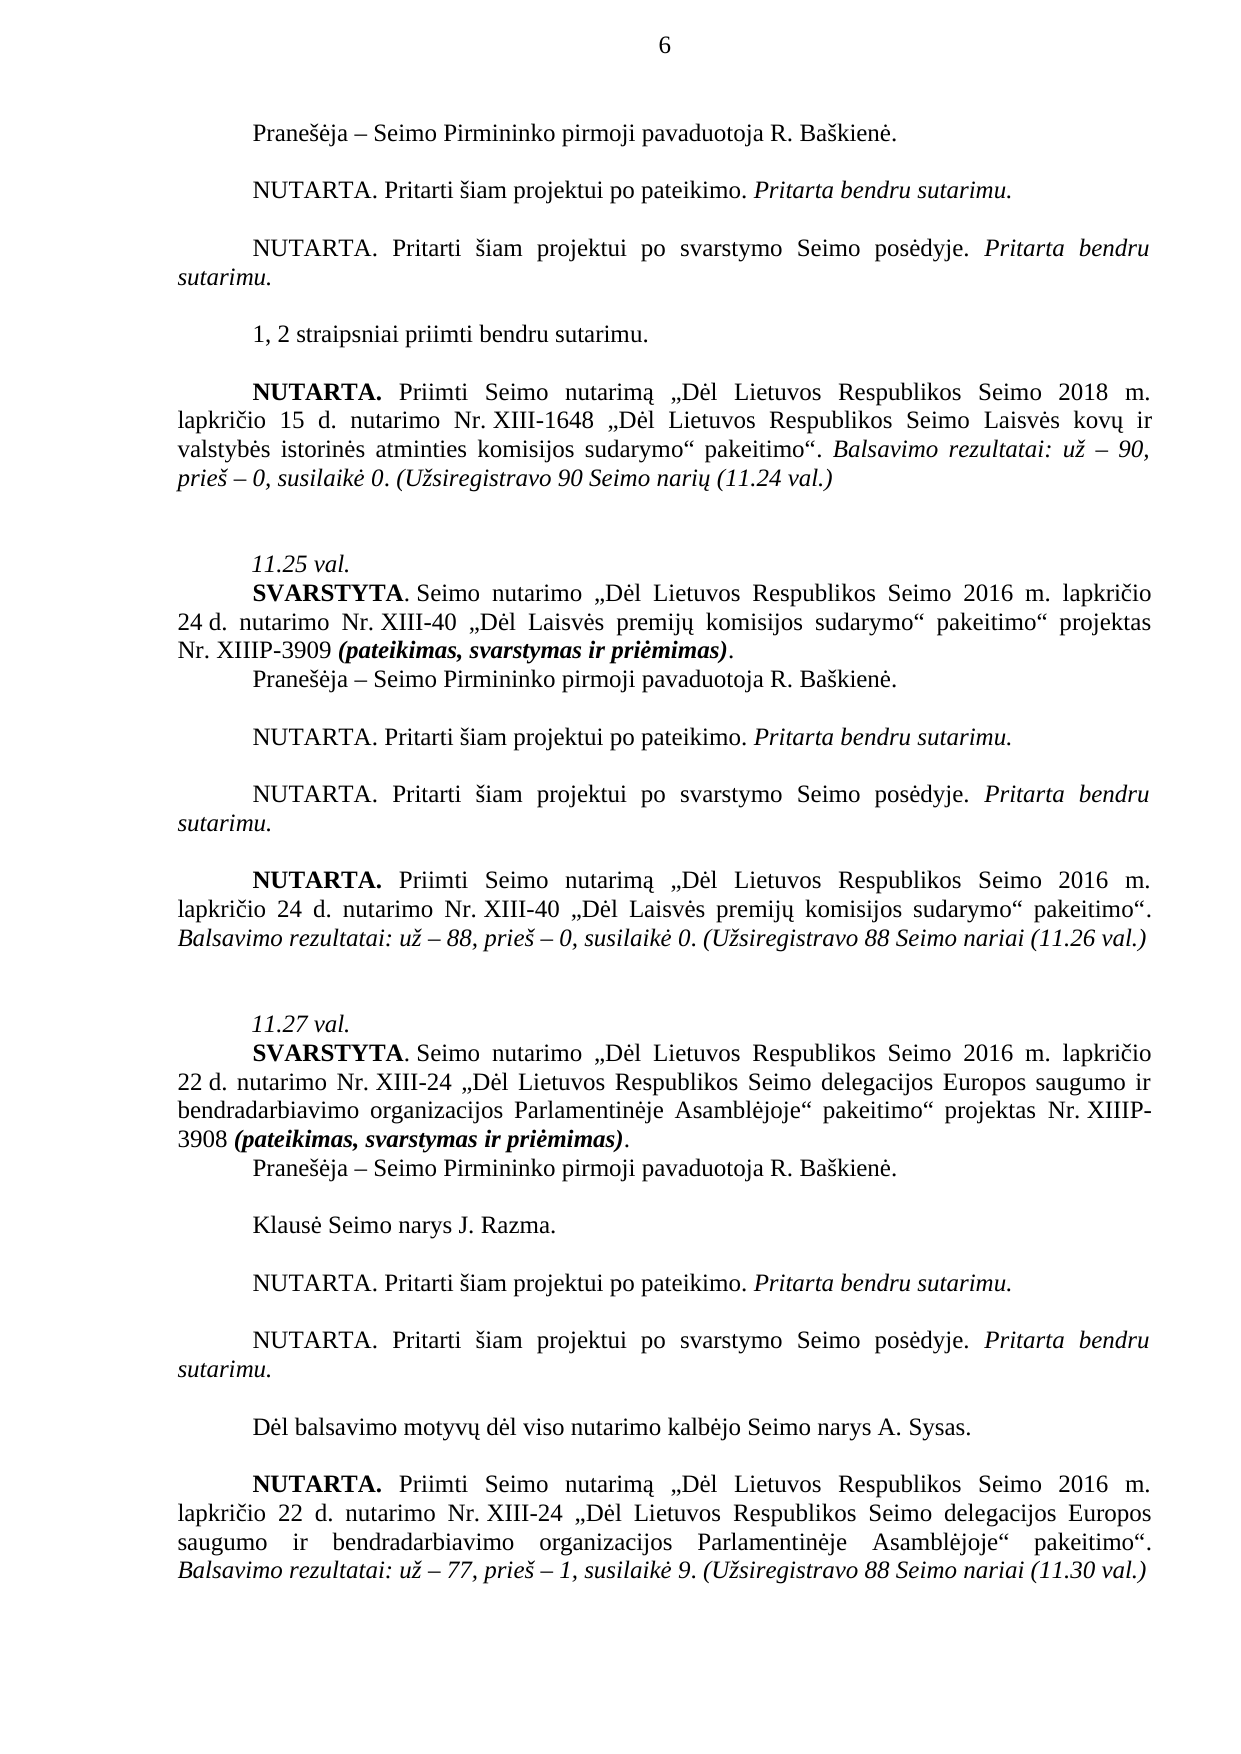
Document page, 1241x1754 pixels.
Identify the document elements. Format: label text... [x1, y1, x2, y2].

text NUTARTA. Pritarti šiam projektui po svarstymo Seimo posėdyje. Pritarta bendru sutarimu. [177, 779, 1152, 837]
text NUTARTA. Pritarti šiam projektui po pateikimo. Pritarta bendru sutarimu. [177, 176, 1152, 204]
text 11.27 val. [177, 1009, 1152, 1038]
text Pranešėja – Seimo Pirmininko pirmoji pavaduotoja R. Baškienė. [177, 1153, 1152, 1182]
text SVARSTYTA. Seimo nutarimo „Dėl Lietuvos Respublikos Seimo 2016 m. lapkričio 22 d. nutarimo Nr. XIII-24 „Dėl Lietuvos Respublikos Seimo delegacijos Europos saugumo ir bendradarbiavimo organizacijos Parlamentinėje Asamblėjoje“ pakeitimo“ projektas Nr. XIIIP-3908 (pateikimas, svarstymas ir priėmimas). [177, 1038, 1152, 1153]
text NUTARTA. Pritarti šiam projektui po svarstymo Seimo posėdyje. Pritarta bendru sutarimu. [177, 233, 1152, 291]
text NUTARTA. Pritarti šiam projektui po svarstymo Seimo posėdyje. Pritarta bendru sutarimu. [177, 1326, 1152, 1383]
text Pranešėja – Seimo Pirmininko pirmoji pavaduotoja R. Baškienė. [177, 664, 1152, 693]
text 1, 2 straipsniai priimti bendru sutarimu. [177, 319, 1152, 348]
text SVARSTYTA. Seimo nutarimo „Dėl Lietuvos Respublikos Seimo 2016 m. lapkričio 24 d. nutarimo Nr. XIII-40 „Dėl Laisvės premijų komisijos sudarymo“ pakeitimo“ projektas Nr. XIIIP-3909 (pateikimas, svarstymas ir priėmimas). [177, 578, 1152, 664]
text NUTARTA. Priimti Seimo nutarimą „Dėl Lietuvos Respublikos Seimo 2018 m. lapkričio 15 d. nutarimo Nr. XIII-1648 „Dėl Lietuvos Respublikos Seimo Laisvės kovų ir valstybės istorinės atminties komisijos sudarymo“ pakeitimo“. Balsavimo rezultatai: už – 90, prieš – 0, susilaikė 0. (Užsiregistravo 90 Seimo narių (11.24 val.) [177, 377, 1152, 492]
text NUTARTA. Pritarti šiam projektui po pateikimo. Pritarta bendru sutarimu. [177, 722, 1152, 751]
text NUTARTA. Priimti Seimo nutarimą „Dėl Lietuvos Respublikos Seimo 2016 m. lapkričio 22 d. nutarimo Nr. XIII-24 „Dėl Lietuvos Respublikos Seimo delegacijos Europos saugumo ir bendradarbiavimo organizacijos Parlamentinėje Asamblėjoje“ pakeitimo“. Balsavimo rezultatai: už – 77, prieš – 1, susilaikė 9. (Užsiregistravo 88 Seimo nariai (11.30 val.) [177, 1469, 1152, 1584]
text 11.25 val. [177, 549, 1152, 578]
text NUTARTA. Pritarti šiam projektui po pateikimo. Pritarta bendru sutarimu. [177, 1268, 1152, 1297]
text Pranešėja – Seimo Pirmininko pirmoji pavaduotoja R. Baškienė. [177, 118, 1152, 147]
text Klausė Seimo narys J. Razma. [177, 1211, 1152, 1239]
text NUTARTA. Priimti Seimo nutarimą „Dėl Lietuvos Respublikos Seimo 2016 m. lapkričio 24 d. nutarimo Nr. XIII-40 „Dėl Laisvės premijų komisijos sudarymo“ pakeitimo“. Balsavimo rezultatai: už – 88, prieš – 0, susilaikė 0. (Užsiregistravo 88 Seimo nariai (11.26 val.) [177, 866, 1152, 952]
text Dėl balsavimo motyvų dėl viso nutarimo kalbėjo Seimo narys A. Sysas. [177, 1412, 1152, 1441]
